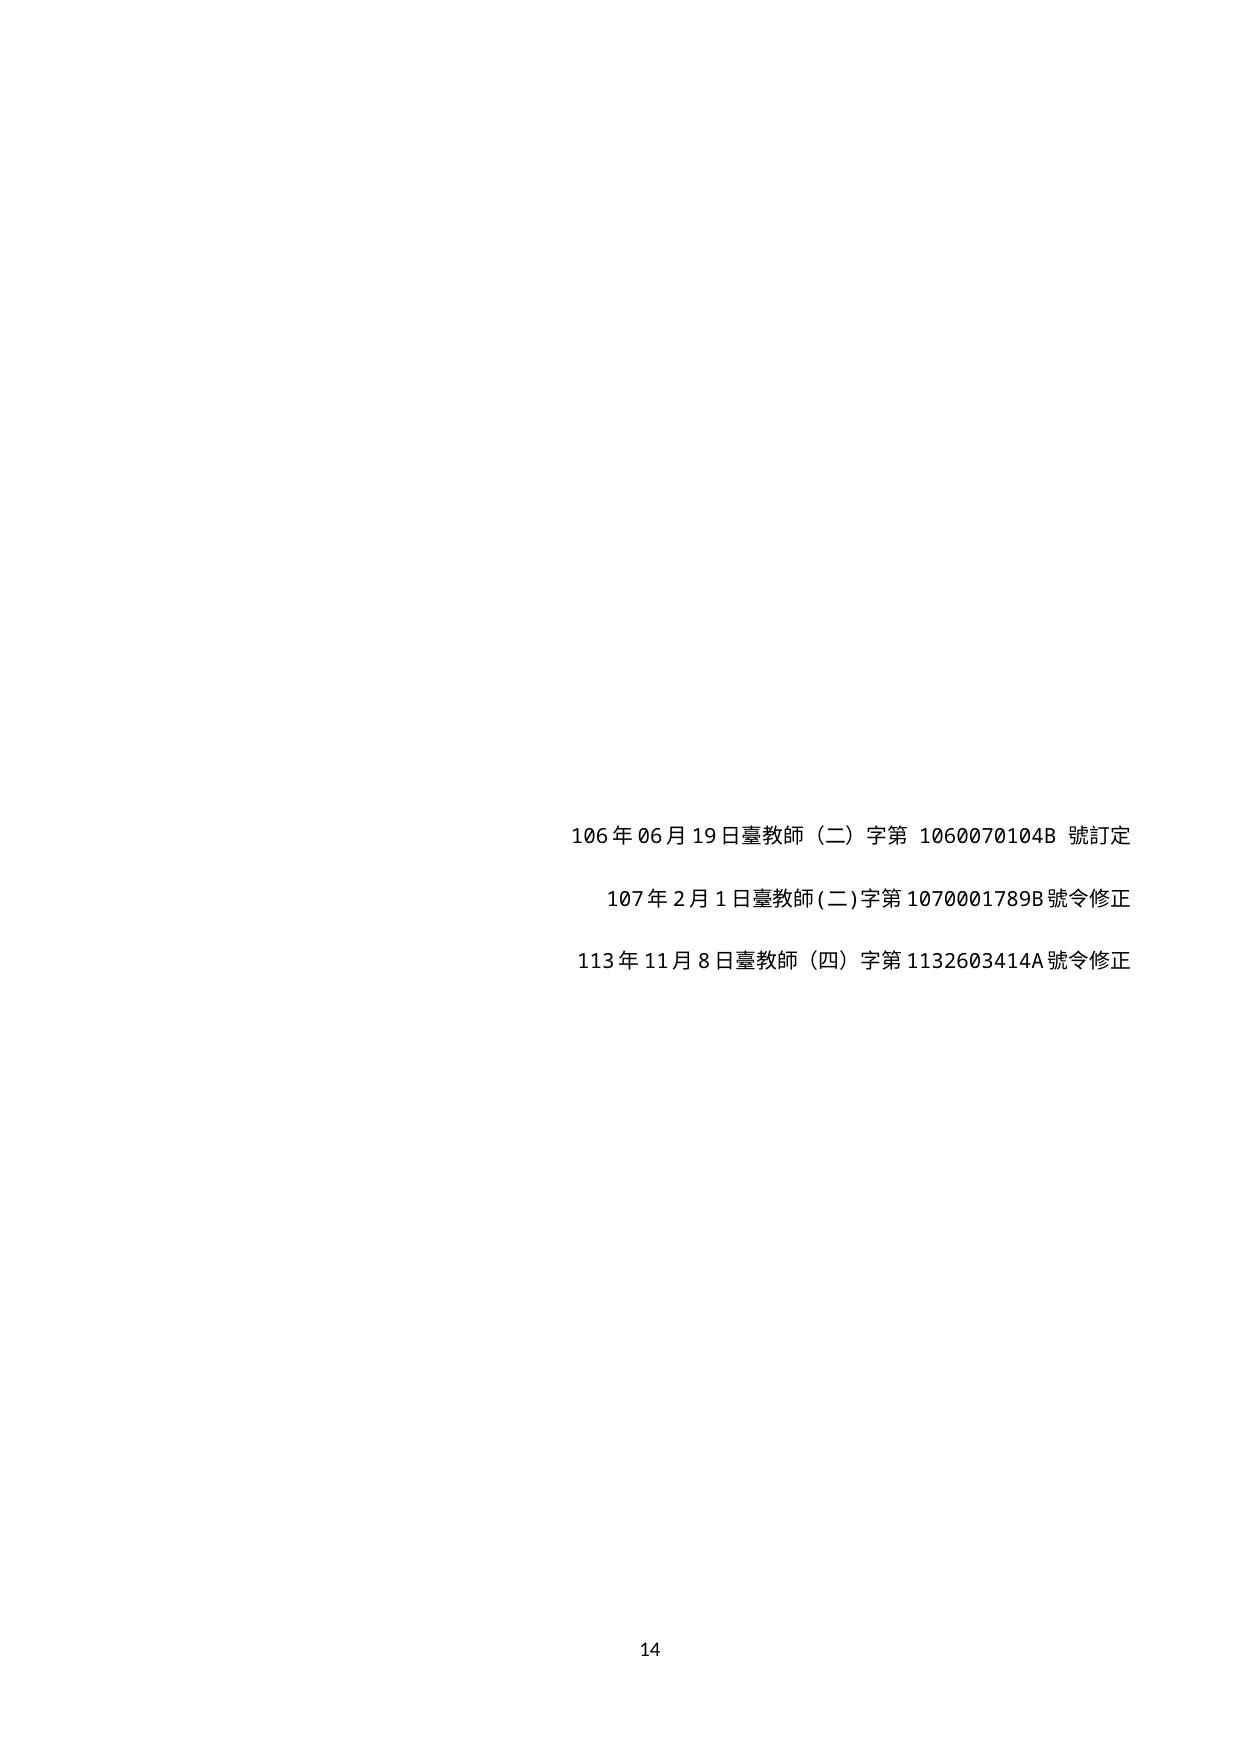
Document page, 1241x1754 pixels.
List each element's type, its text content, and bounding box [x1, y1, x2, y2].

text 113年11月8日臺教師（四）字第1132603414A號令修正 [148, 918, 1131, 980]
text 106年06月19日臺教師（二）字第 1060070104B 號訂定 [148, 793, 1131, 855]
text 107年2月1日臺教師(二)字第1070001789B號令修正 [148, 855, 1131, 918]
